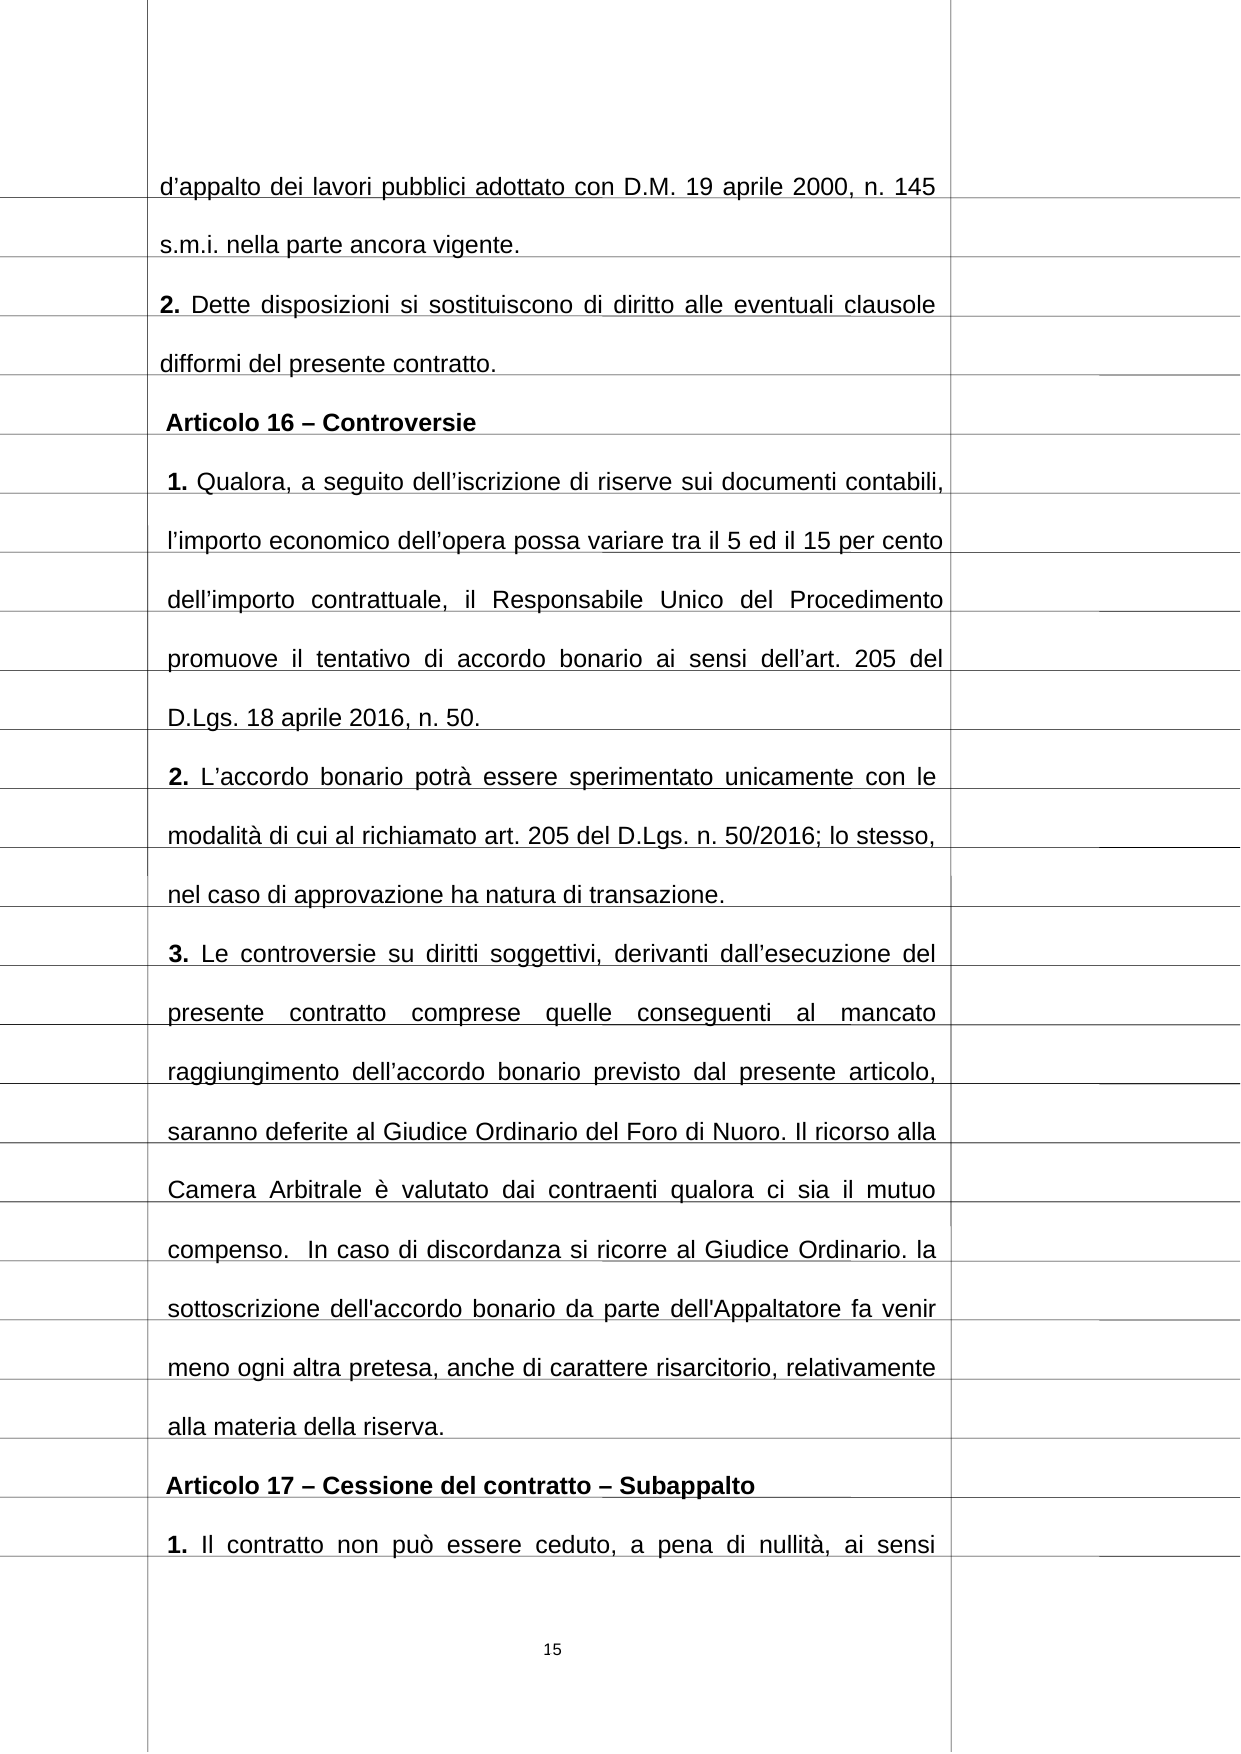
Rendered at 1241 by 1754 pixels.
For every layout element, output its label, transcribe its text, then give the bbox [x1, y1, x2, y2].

text compenso. In caso di discordanza si ricorre al Giudice Ordinario. la [167, 1203, 937, 1260]
text Camera Arbitrale è valutato dai contraenti qualora ci sia il mutuo [167, 1144, 937, 1201]
text [159, 376, 937, 384]
text [167, 1557, 937, 1565]
text sottoscrizione dell'accordo bonario da parte dell'Appaltatore fa venir [167, 1262, 937, 1319]
subtitle Articolo 17 – Cessione del contratto – Subappalto [165, 1447, 945, 1497]
text nel caso di approvazione ha natura di transazione. [167, 848, 937, 906]
text meno ogni altra pretesa, anche di carattere risarcitorio, relativamente [167, 1321, 937, 1378]
text 2. L’accordo bonario potrà essere sperimentato unicamente con le [167, 738, 937, 788]
text D.Lgs. 18 aprile 2016, n. 50. [167, 671, 945, 729]
subtitle [165, 1498, 945, 1506]
text alla materia della riserva. [167, 1380, 937, 1437]
text dell’importo contrattuale, il Responsabile Unico del Procedimento [167, 553, 945, 610]
text 3. Le controversie su diritti soggettivi, derivanti dall’esecuzione del [167, 916, 937, 965]
subtitle Articolo 16 – Controversie [165, 384, 945, 433]
subtitle [165, 435, 945, 443]
text saranno deferite al Giudice Ordinario del Foro di Nuoro. Il ricorso alla [167, 1084, 937, 1142]
text presente contratto comprese quelle conseguenti al mancato [167, 966, 937, 1024]
text [167, 730, 945, 738]
text [159, 258, 937, 266]
text promuove il tentativo di accordo bonario ai sensi dell’art. 205 del [167, 612, 945, 670]
text 2. Dette disposizioni si sostituiscono di diritto alle eventuali clausole [159, 266, 937, 315]
text 1. Il contratto non può essere ceduto, a pena di nullità, ai sensi [167, 1506, 937, 1555]
text 1. Qualora, a seguito dell’iscrizione di riserve sui documenti contabili, [167, 443, 945, 492]
text l’importo economico dell’opera possa variare tra il 5 ed il 15 per cento [167, 494, 945, 552]
text modalità di cui al richiamato art. 205 del D.Lgs. n. 50/2016; lo stesso, [167, 789, 937, 847]
text difformi del presente contratto. [159, 317, 937, 374]
text raggiungimento dell’accordo bonario previsto dal presente articolo, [167, 1025, 937, 1083]
text s.m.i. nella parte ancora vigente. [159, 198, 937, 256]
text d’appalto dei lavori pubblici adottato con D.M. 19 aprile 2000, n. 145 [159, 148, 937, 197]
text [167, 907, 937, 916]
